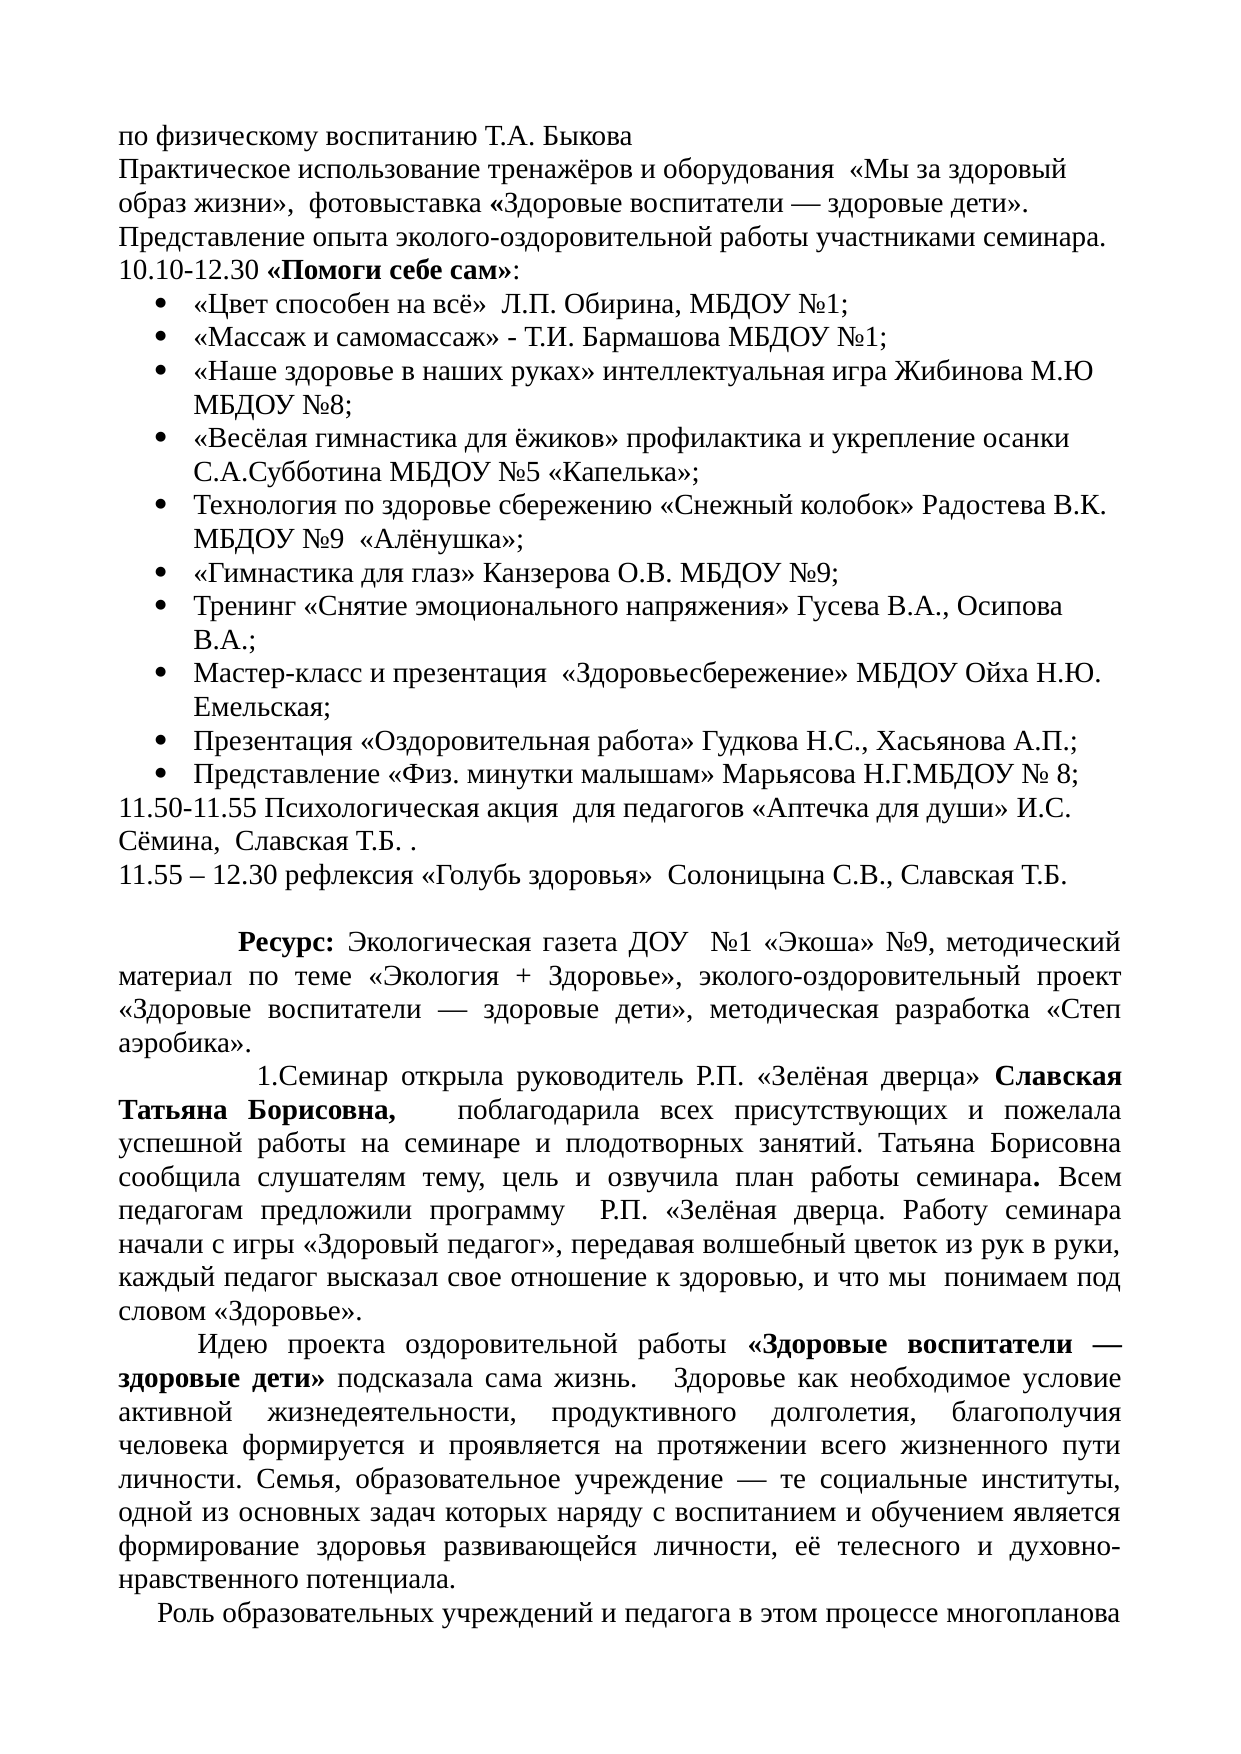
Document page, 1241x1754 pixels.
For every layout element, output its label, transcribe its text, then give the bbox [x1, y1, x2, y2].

text 1.Семинар открыла руководитель Р.П. «Зелёная дверца» Славская Татьяна Борисовна, поблагодарила всех присутствующих и пожелала успешной работы на семинаре и плодотворных занятий. Татьяна Борисовна сообщила слушателям тему, цель и озвучила план работы семинара. Всем педагогам предложили программу Р.П. «Зелёная дверца. Работу семинара начали с игры «Здоровый педагог», передавая волшебный цветок из рук в руки, каждый педагог высказал свое отношение к здоровью, и что мы понимаем под словом «Здоровье». [118, 1058, 1122, 1327]
text по физическому воспитанию Т.А. Быкова [118, 118, 1122, 152]
text Представление опыта эколого-оздоровительной работы участниками семинара. [118, 219, 1122, 252]
text 10.10-12.30 «Помоги себе сам»: [118, 252, 1122, 286]
text Практическое использование тренажёров и оборудования «Мы за здоровый образ жизни», фотовыставка «Здоровые воспитатели — здоровые дети». [118, 152, 1122, 219]
text 11.55 – 12.30 рефлексия «Голубь здоровья» Солоницына С.В., Славская Т.Б. [118, 857, 1122, 891]
text Роль образовательных учреждений и педагога в этом процессе многопланова [118, 1595, 1122, 1628]
list Тренинг «Снятие эмоционального напряжения» Гусева В.А., Осипова В.А.; [156, 588, 1122, 656]
text Ресурс: Экологическая газета ДОУ №1 «Экоша» №9, методический материал по теме «Экология + Здоровье», эколого-оздоровительный проект «Здоровые воспитатели — здоровые дети», методическая разработка «Степ аэробика». [118, 924, 1122, 1058]
text Идею проекта оздоровительной работы «Здоровые воспитатели — здоровые дети» подсказала сама жизнь. Здоровье как необходимое условие активной жизнедеятельности, продуктивного долголетия, благополучия человека формируется и проявляется на протяжении всего жизненного пути личности. Семья, образовательное учреждение — те социальные институты, одной из основных задач которых наряду с воспитанием и обучением является формирование здоровья развивающейся личности, её телесного и духовно-нравственного потенциала. [118, 1327, 1122, 1595]
list «Цвет способен на всё» Л.П. Обирина, МБДОУ №1; [156, 286, 1122, 319]
list Мастер-класс и презентация «Здоровьесбережение» МБДОУ Ойха Н.Ю. Емельская; [156, 656, 1122, 723]
list Технология по здоровье сбережению «Снежный колобок» Радостева В.К. МБДОУ №9 «Алёнушка»; [156, 487, 1122, 555]
list Представление «Физ. минутки малышам» Марьясова Н.Г.МБДОУ № 8; [156, 756, 1122, 790]
text 11.50-11.55 Психологическая акция для педагогов «Аптечка для души» И.С. Сёмина, Славская Т.Б. . [118, 790, 1122, 857]
list «Гимнастика для глаз» Канзерова О.В. МБДОУ №9; [156, 555, 1122, 588]
list «Весёлая гимнастика для ёжиков» профилактика и укрепление осанки С.А.Субботина МБДОУ №5 «Капелька»; [156, 420, 1122, 487]
list «Наше здоровье в наших руках» интеллектуальная игра Жибинова М.Ю МБДОУ №8; [156, 353, 1122, 420]
list «Массаж и самомассаж» - Т.И. Бармашова МБДОУ №1; [156, 319, 1122, 353]
list Презентация «Оздоровительная работа» Гудкова Н.С., Хасьянова А.П.; [156, 723, 1122, 756]
